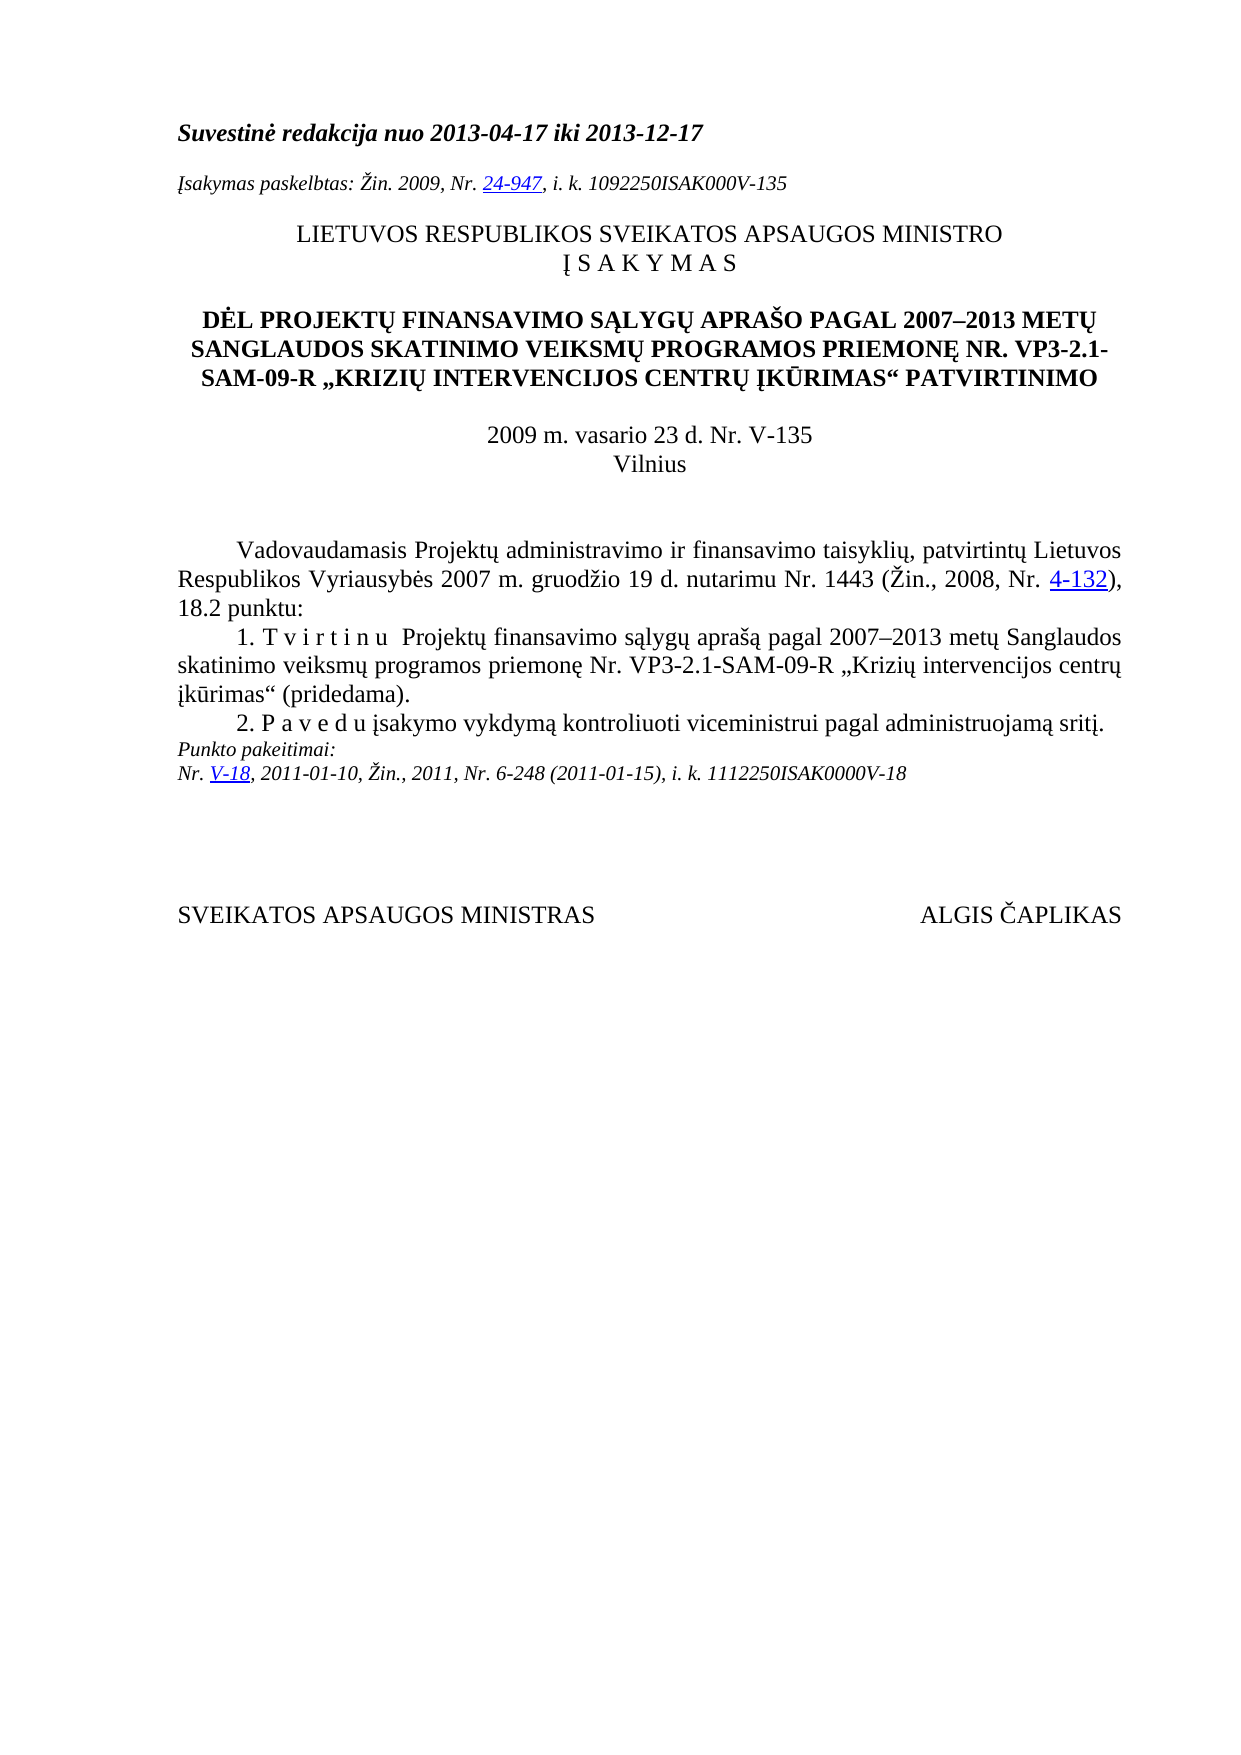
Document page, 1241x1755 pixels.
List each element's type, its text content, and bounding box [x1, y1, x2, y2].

text SVEIKATOS APSAUGOS MINISTRAS ALGIS ČAPLIKAS [177, 900, 1122, 928]
text Punkto pakeitimai: [177, 737, 1122, 761]
text Įsakymas paskelbtas: Žin. 2009, Nr. 24-947, i. k. 1092250ISAK000V-135 [177, 171, 1122, 195]
text Vadovaudamasis Projektų administravimo ir finansavimo taisyklių, patvirtintų Lietuvos Respublikos Vyriausybės 2007 m. gruodžio 19 d. nutarimu Nr. 1443 (Žin., 2008, Nr. 4-132), 18.2 punktu: [177, 535, 1122, 622]
text ĮSAKYMAS [177, 248, 1122, 277]
text 2009 m. vasario 23 d. Nr. V-135 [177, 420, 1122, 449]
text 2. P a v e d u įsakymo vykdymą kontroliuoti viceministrui pagal administruojamą sritį. [177, 708, 1122, 737]
text 1. Tvirtinu Projektų finansavimo sąlygų aprašą pagal 2007–2013 metų Sanglaudos skatinimo veiksmų programos priemonę Nr. VP3-2.1-SAM-09-R „Krizių intervencijos centrų įkūrimas“ (pridedama). [177, 622, 1122, 708]
text Nr. V-18, 2011-01-10, Žin., 2011, Nr. 6-248 (2011-01-15), i. k. 1112250ISAK0000V-18 [177, 761, 1122, 785]
text Suvestinė redakcija nuo 2013-04-17 iki 2013-12-17 [177, 118, 1122, 147]
text LIETUVOS RESPUBLIKOS SVEIKATOS APSAUGOS MINISTRO [177, 219, 1122, 248]
text DĖL PROJEKTŲ FINANSAVIMO SĄLYGŲ APRAŠO PAGAL 2007–2013 METŲ SANGLAUDOS SKATINIMO VEIKSMŲ PROGRAMOS PRIEMONĘ NR. VP3-2.1-SAM-09-R „KRIZIŲ INTERVENCIJOS CENTRŲ ĮKŪRIMAS“ PATVIRTINIMO [177, 305, 1122, 392]
text Vilnius [177, 449, 1122, 478]
